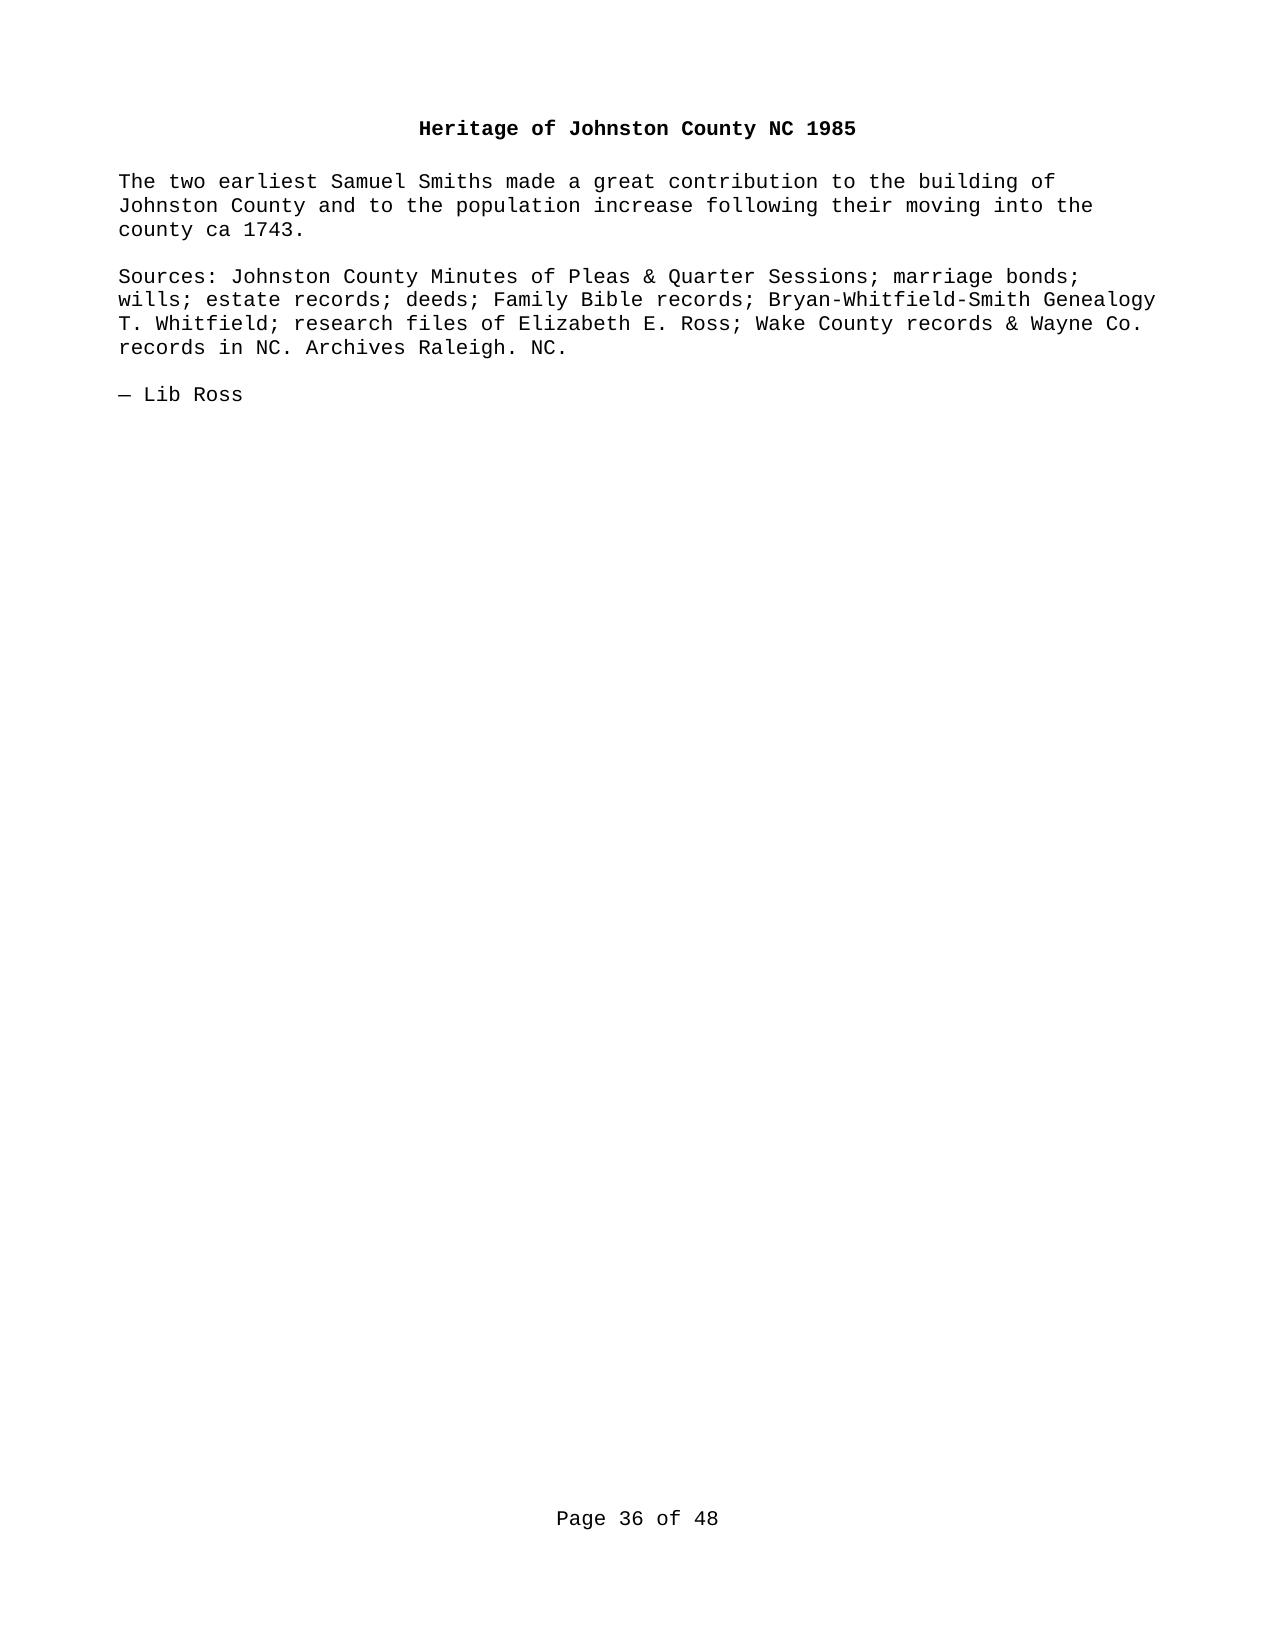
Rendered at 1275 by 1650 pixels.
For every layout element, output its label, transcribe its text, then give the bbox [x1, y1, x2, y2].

text The two earliest Samuel Smiths made a great contribution to the building of Johnston County and to the population increase following their moving into the county ca 1743. [118, 171, 1157, 242]
text — Lib Ross [118, 384, 1157, 408]
text Sources: Johnston County Minutes of Pleas & Quarter Sessions; marriage bonds; wills; estate records; deeds; Family Bible records; Bryan-Whitfield-Smith Genealogy T. Whitfield; research files of Elizabeth E. Ross; Wake County records & Wayne Co. records in NC. Archives Raleigh. NC. [118, 266, 1157, 360]
